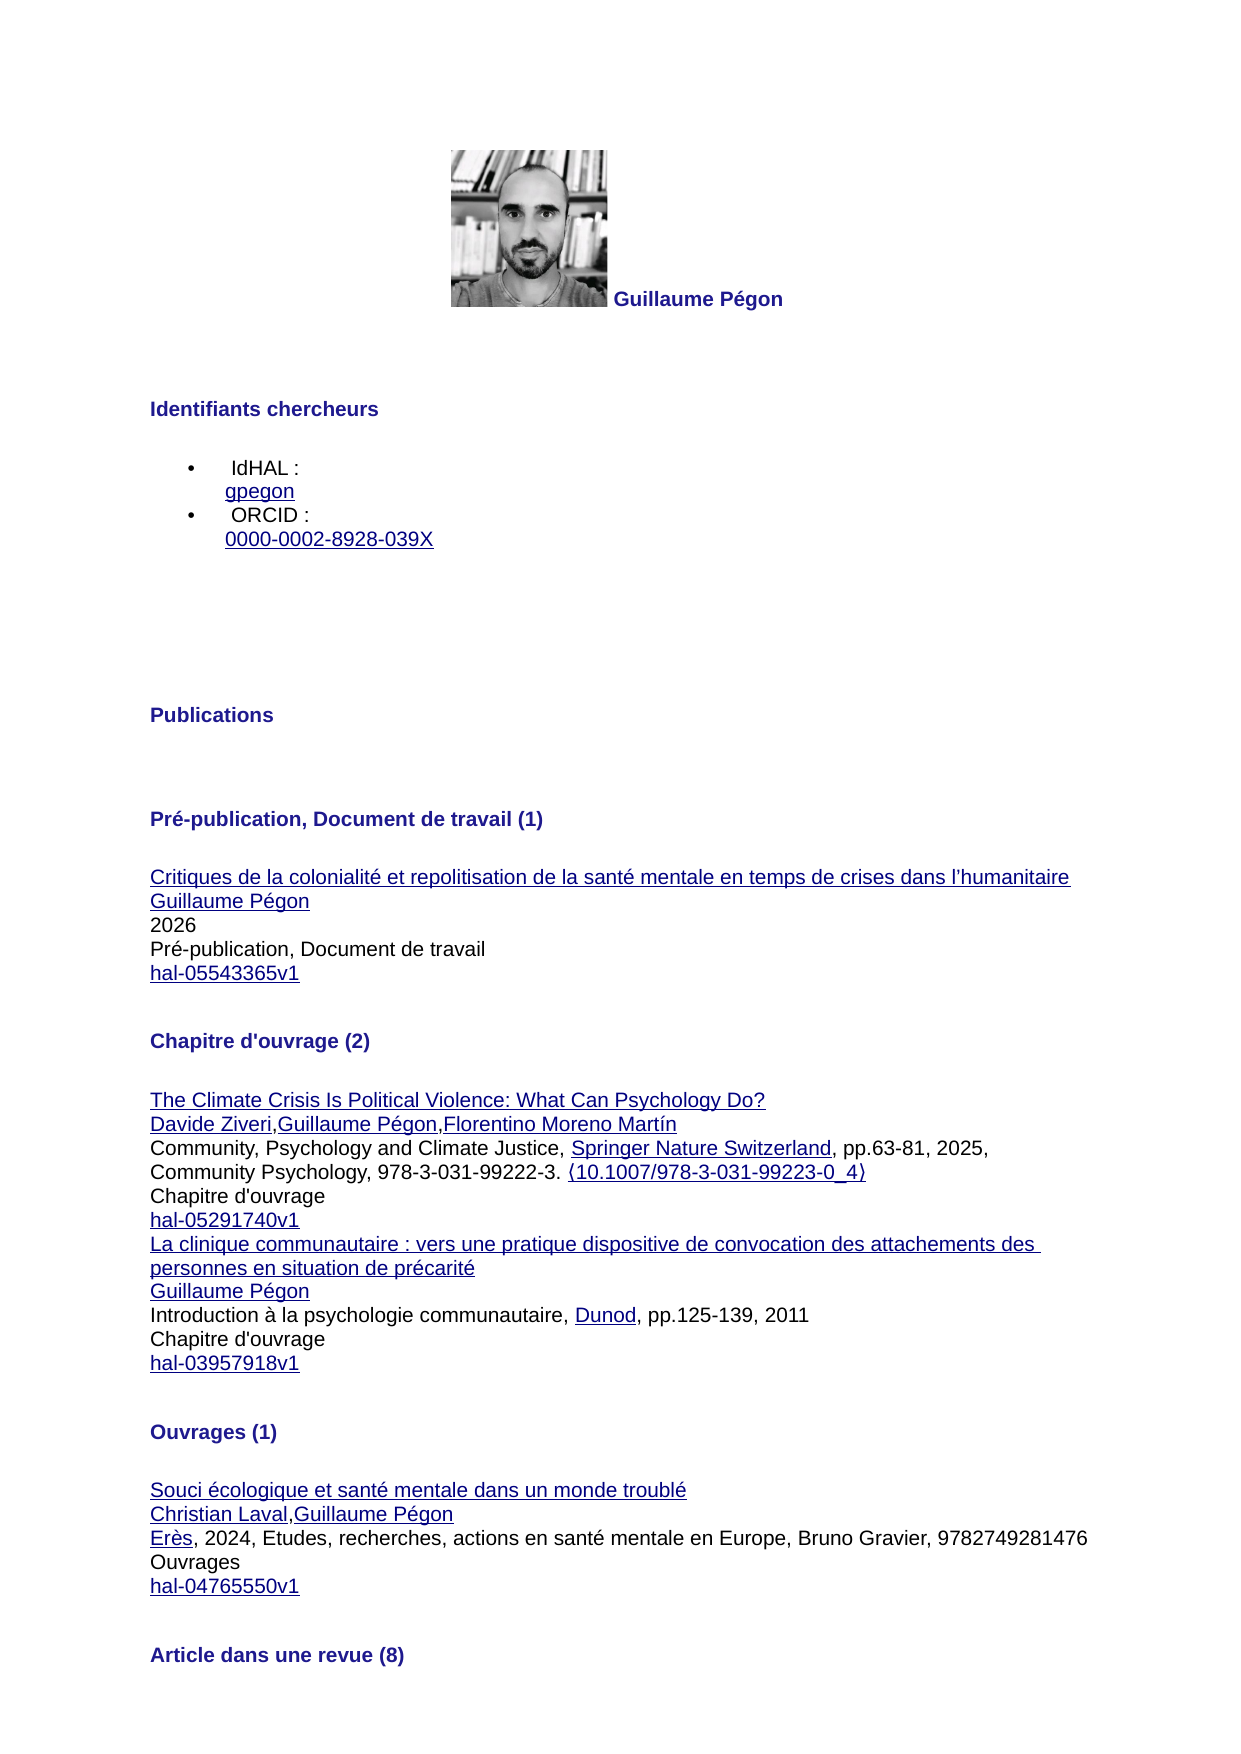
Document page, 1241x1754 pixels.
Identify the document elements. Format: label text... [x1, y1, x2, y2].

subtitle Publications [150, 703, 1090, 727]
subtitle Chapitre d'ouvrage (2) [150, 1029, 1090, 1053]
table_header The Climate Crisis Is Political Violence: What Can Psychology Do? Davide Ziveri,Guillaume Pégon,Florentino Moreno Martín Community, Psychology and Climate Justice, Springer Nature Switzerland, pp.63-81, 2025, Community Psychology, 978-3-031-99222-3. ⟨10.1007/978-3-031-99223-0_4⟩ Chapitre d'ouvrage hal-05291740v1 [150, 1088, 1090, 1231]
table_header Souci écologique et santé mentale dans un monde troublé Christian Laval,Guillaume Pégon Erès, 2024, Etudes, recherches, actions en santé mentale en Europe, Bruno Gravier, 9782749281476 Ouvrages hal-04765550v1 [150, 1478, 1090, 1598]
table_header Critiques de la colonialité et repolitisation de la santé mentale en temps de crises dans l’humanitaire Guillaume Pégon 2026 Pré-publication, Document de travail hal-05543365v1 [150, 865, 1090, 984]
subtitle Pré-publication, Document de travail (1) [150, 806, 1090, 830]
subtitle Ouvrages (1) [150, 1420, 1090, 1444]
table_cell La clinique communautaire : vers une pratique dispositive de convocation des attachements des personnes en situation de précarité Guillaume Pégon Introduction à la psychologie communautaire, Dunod, pp.125-139, 2011 Chapitre d'ouvrage hal-03957918v1 [150, 1231, 1090, 1375]
subtitle Article dans une revue (8) [150, 1643, 1090, 1667]
list ORCID : [187, 503, 1090, 527]
picture [451, 150, 608, 307]
subtitle Identifiants chercheurs [150, 397, 1090, 421]
list gpegon [187, 479, 1090, 503]
subtitle Guillaume Pégon [150, 150, 1090, 311]
list 0000-0002-8928-039X [187, 527, 1090, 551]
list IdHAL : [187, 455, 1090, 479]
